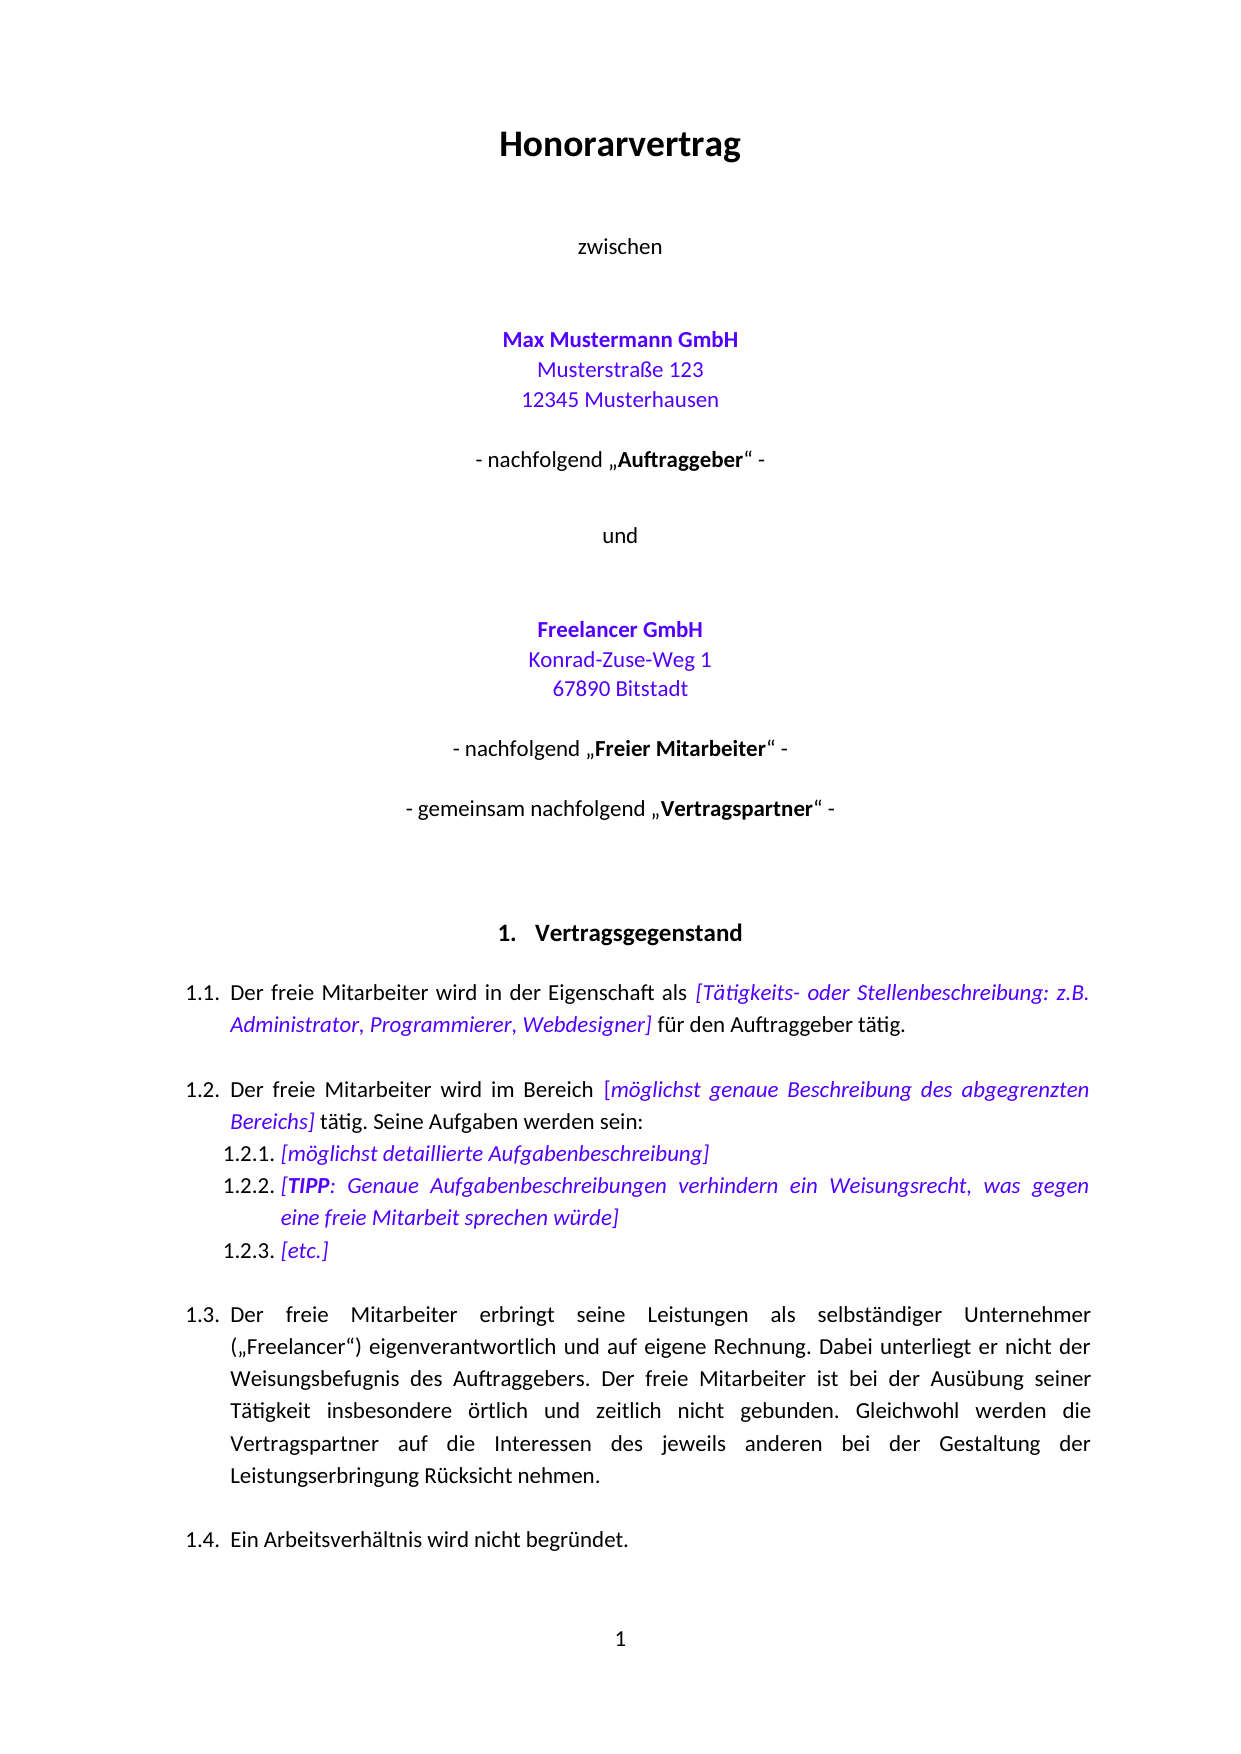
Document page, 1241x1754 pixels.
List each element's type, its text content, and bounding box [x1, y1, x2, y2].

text 67890 Bitstadt [148, 674, 1093, 703]
text Max Mustermann GmbH [148, 326, 1093, 354]
text 12345 Musterhausen [148, 385, 1093, 413]
list Der freie Mitarbeiter wird in der Eigenschaft als [Tätigkeits- oder Stellenbeschreibung: z.B. Administrator, Programmierer, Webdesigner] für den Auftraggeber tätig. [185, 978, 1093, 1038]
text und [148, 522, 1093, 550]
text Freelancer GmbH [148, 615, 1093, 643]
list Vertragsgegenstand [148, 917, 1093, 948]
text - nachfolgend „Freier Mitarbeiter“ - [148, 734, 1093, 762]
list [TIPP: Genaue Aufgabenbeschreibungen verhindern ein Weisungsrecht, was gegen eine freie Mitarbeit sprechen würde] [223, 1171, 1093, 1232]
list Ein Arbeitsverhältnis wird nicht begründet. [185, 1525, 1093, 1553]
list [etc.] [223, 1236, 1093, 1264]
list [möglichst detaillierte Aufgabenbeschreibung] [223, 1139, 1093, 1167]
list Der freie Mitarbeiter erbringt seine Leistungen als selbständiger Unternehmer („Freelancer“) eigenverantwortlich und auf eigene Rechnung. Dabei unterliegt er nicht der Weisungsbefugnis des Auftraggebers. Der freie Mitarbeiter ist bei der Ausübung seiner Tätigkeit insbesondere örtlich und zeitlich nicht gebunden. Gleichwohl werden die Vertragspartner auf die Interessen des jeweils anderen bei der Gestaltung der Leistungserbringung Rücksicht nehmen. [185, 1300, 1093, 1489]
text zwischen [148, 232, 1093, 261]
text Konrad-Zuse-Weg 1 [148, 645, 1093, 673]
text Honorarvertrag [148, 120, 1093, 166]
text Musterstraße 123 [148, 356, 1093, 383]
text - nachfolgend „Auftraggeber“ - [148, 445, 1093, 473]
list Der freie Mitarbeiter wird im Bereich [möglichst genaue Beschreibung des abgegrenzten Bereichs] tätig. Seine Aufgaben werden sein: [185, 1075, 1093, 1135]
text - gemeinsam nachfolgend „Vertragspartner“ - [148, 794, 1093, 822]
